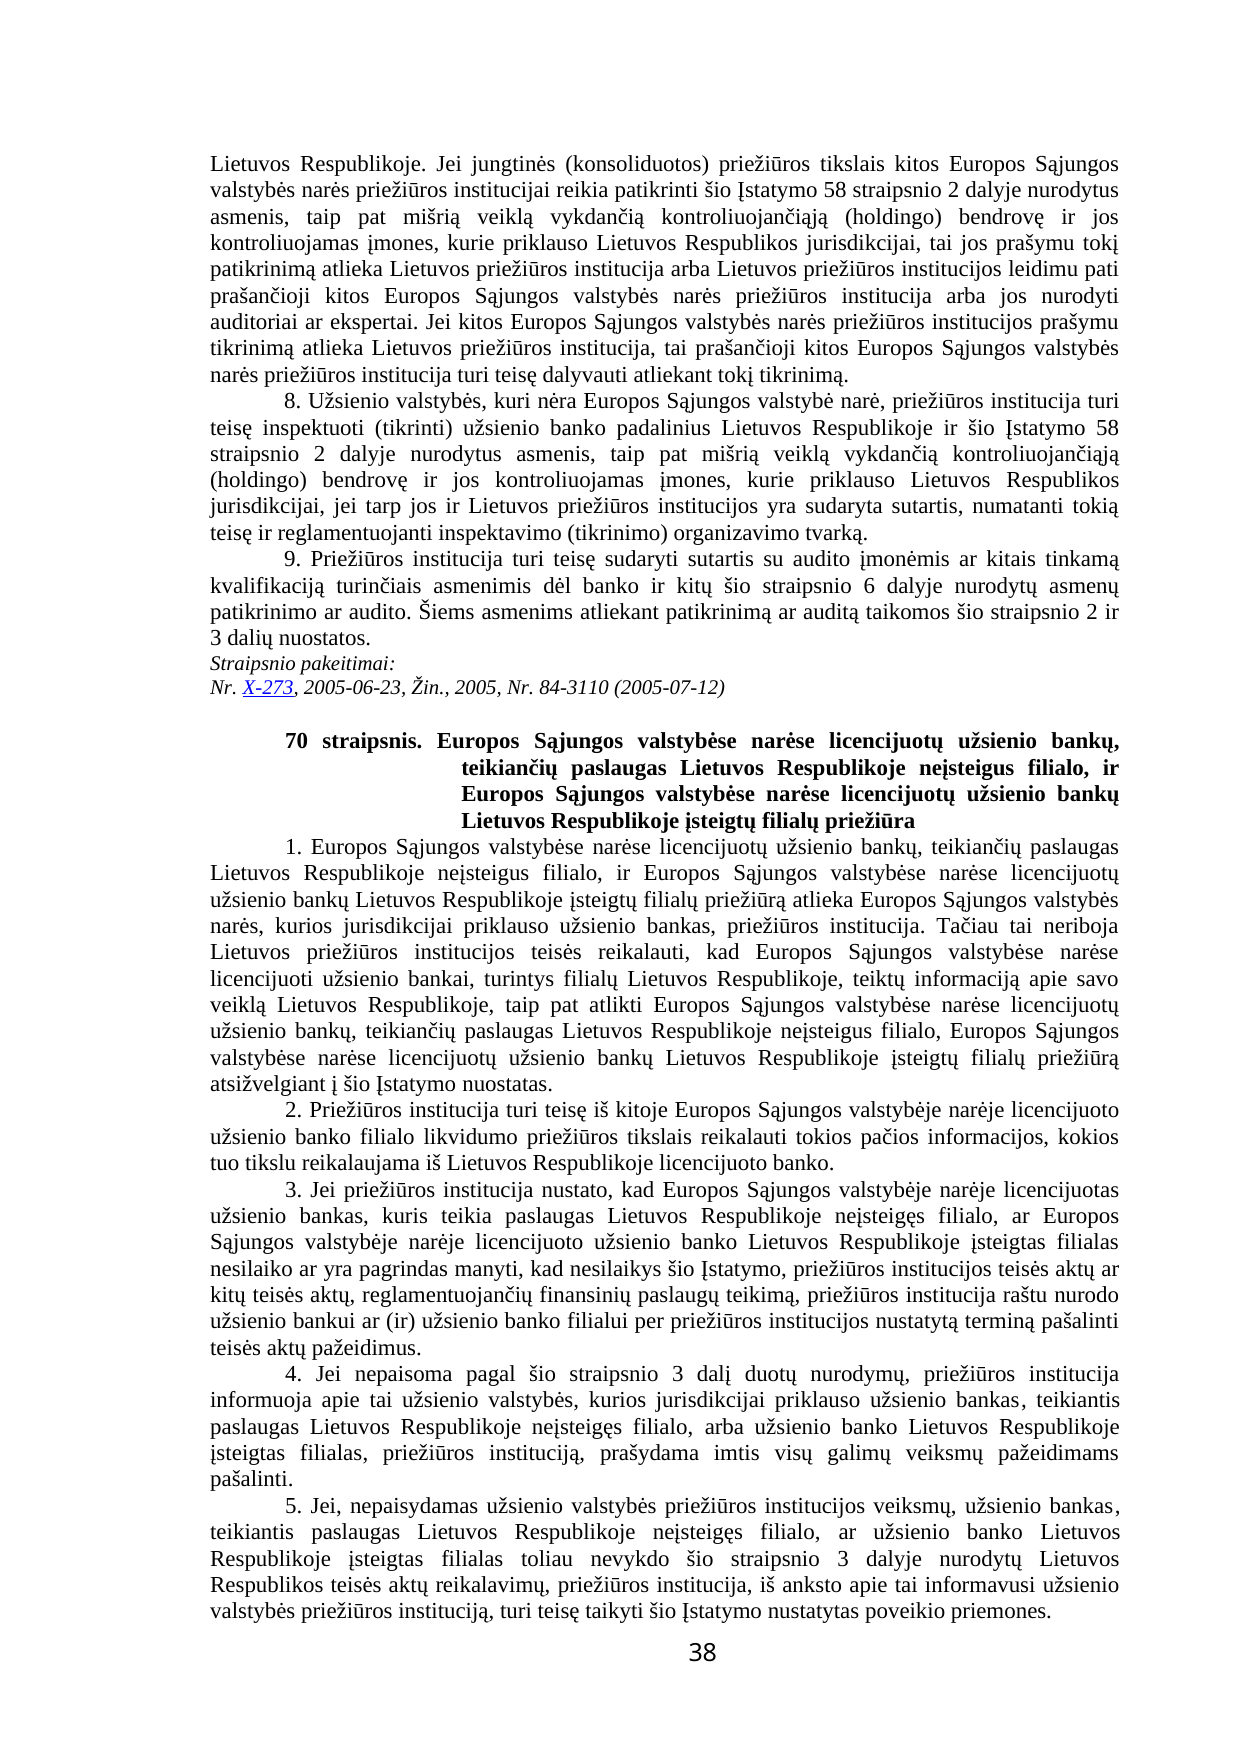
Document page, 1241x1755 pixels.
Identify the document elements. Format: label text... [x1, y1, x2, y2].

text 4. Jei nepaisoma pagal šio straipsnio 3 dalį duotų nurodymų, priežiūros institucija informuoja apie tai užsienio valstybės, kurios jurisdikcijai priklauso užsienio bankas, teikiantis paslaugas Lietuvos Respublikoje neįsteigęs filialo, arba užsienio banko Lietuvos Respublikoje įsteigtas filialas, priežiūros instituciją, prašydama imtis visų galimų veiksmų pažeidimams pašalinti. [210, 1360, 1120, 1492]
text 3. Jei priežiūros institucija nustato, kad Europos Sąjungos valstybėje narėje licencijuotas užsienio bankas, kuris teikia paslaugas Lietuvos Respublikoje neįsteigęs filialo, ar Europos Sąjungos valstybėje narėje licencijuoto užsienio banko Lietuvos Respublikoje įsteigtas filialas nesilaiko ar yra pagrindas manyti, kad nesilaikys šio Įstatymo, priežiūros institucijos teisės aktų ar kitų teisės aktų, reglamentuojančių finansinių paslaugų teikimą, priežiūros institucija raštu nurodo užsienio bankui ar (ir) užsienio banko filialui per priežiūros institucijos nustatytą terminą pašalinti teisės aktų pažeidimus. [210, 1176, 1120, 1360]
text Nr. X-273, 2005-06-23, Žin., 2005, Nr. 84-3110 (2005-07-12) [210, 675, 1120, 699]
text Straipsnio pakeitimai: [210, 651, 1120, 675]
text 9. Priežiūros institucija turi teisę sudaryti sutartis su audito įmonėmis ar kitais tinkamą kvalifikaciją turinčiais asmenimis dėl banko ir kitų šio straipsnio 6 dalyje nurodytų asmenų patikrinimo ar audito. Šiems asmenims atliekant patikrinimą ar auditą taikomos šio straipsnio 2 ir 3 dalių nuostatos. [210, 545, 1120, 651]
text 5. Jei, nepaisydamas užsienio valstybės priežiūros institucijos veiksmų, užsienio bankas, teikiantis paslaugas Lietuvos Respublikoje neįsteigęs filialo, ar užsienio banko Lietuvos Respublikoje įsteigtas filialas toliau nevykdo šio straipsnio 3 dalyje nurodytų Lietuvos Respublikos teisės aktų reikalavimų, priežiūros institucija, iš anksto apie tai informavusi užsienio valstybės priežiūros instituciją, turi teisę taikyti šio Įstatymo nustatytas poveikio priemones. [210, 1492, 1120, 1624]
text 2. Priežiūros institucija turi teisę iš kitoje Europos Sąjungos valstybėje narėje licencijuoto užsienio banko filialo likvidumo priežiūros tikslais reikalauti tokios pačios informacijos, kokios tuo tikslu reikalaujama iš Lietuvos Respublikoje licencijuoto banko. [210, 1097, 1120, 1176]
text 70 straipsnis. Europos Sąjungos valstybėse narėse licencijuotų užsienio bankų, teikiančių paslaugas Lietuvos Respublikoje neįsteigus filialo, ir Europos Sąjungos valstybėse narėse licencijuotų užsienio bankų Lietuvos Respublikoje įsteigtų filialų priežiūra [285, 728, 1120, 833]
text 8. Užsienio valstybės, kuri nėra Europos Sąjungos valstybė narė, priežiūros institucija turi teisę inspektuoti (tikrinti) užsienio banko padalinius Lietuvos Respublikoje ir šio Įstatymo 58 straipsnio 2 dalyje nurodytus asmenis, taip pat mišrią veiklą vykdančią kontroliuojančiąją (holdingo) bendrovę ir jos kontroliuojamas įmones, kurie priklauso Lietuvos Respublikos jurisdikcijai, jei tarp jos ir Lietuvos priežiūros institucijos yra sudaryta sutartis, numatanti tokią teisę ir reglamentuojanti inspektavimo (tikrinimo) organizavimo tvarką. [210, 387, 1120, 545]
text 1. Europos Sąjungos valstybėse narėse licencijuotų užsienio bankų, teikiančių paslaugas Lietuvos Respublikoje neįsteigus filialo, ir Europos Sąjungos valstybėse narėse licencijuotų užsienio bankų Lietuvos Respublikoje įsteigtų filialų priežiūrą atlieka Europos Sąjungos valstybės narės, kurios jurisdikcijai priklauso užsienio bankas, priežiūros institucija. Tačiau tai neriboja Lietuvos priežiūros institucijos teisės reikalauti, kad Europos Sąjungos valstybėse narėse licencijuoti užsienio bankai, turintys filialų Lietuvos Respublikoje, teiktų informaciją apie savo veiklą Lietuvos Respublikoje, taip pat atlikti Europos Sąjungos valstybėse narėse licencijuotų užsienio bankų, teikiančių paslaugas Lietuvos Respublikoje neįsteigus filialo, Europos Sąjungos valstybėse narėse licencijuotų užsienio bankų Lietuvos Respublikoje įsteigtų filialų priežiūrą atsižvelgiant į šio Įstatymo nuostatas. [210, 833, 1120, 1097]
text Lietuvos Respublikoje. Jei jungtinės (konsoliduotos) priežiūros tikslais kitos Europos Sąjungos valstybės narės priežiūros institucijai reikia patikrinti šio Įstatymo 58 straipsnio 2 dalyje nurodytus asmenis, taip pat mišrią veiklą vykdančią kontroliuojančiąją (holdingo) bendrovę ir jos kontroliuojamas įmones, kurie priklauso Lietuvos Respublikos jurisdikcijai, tai jos prašymu tokį patikrinimą atlieka Lietuvos priežiūros institucija arba Lietuvos priežiūros institucijos leidimu pati prašančioji kitos Europos Sąjungos valstybės narės priežiūros institucija arba jos nurodyti auditoriai ar ekspertai. Jei kitos Europos Sąjungos valstybės narės priežiūros institucijos prašymu tikrinimą atlieka Lietuvos priežiūros institucija, tai prašančioji kitos Europos Sąjungos valstybės narės priežiūros institucija turi teisę dalyvauti atliekant tokį tikrinimą. [210, 150, 1120, 387]
